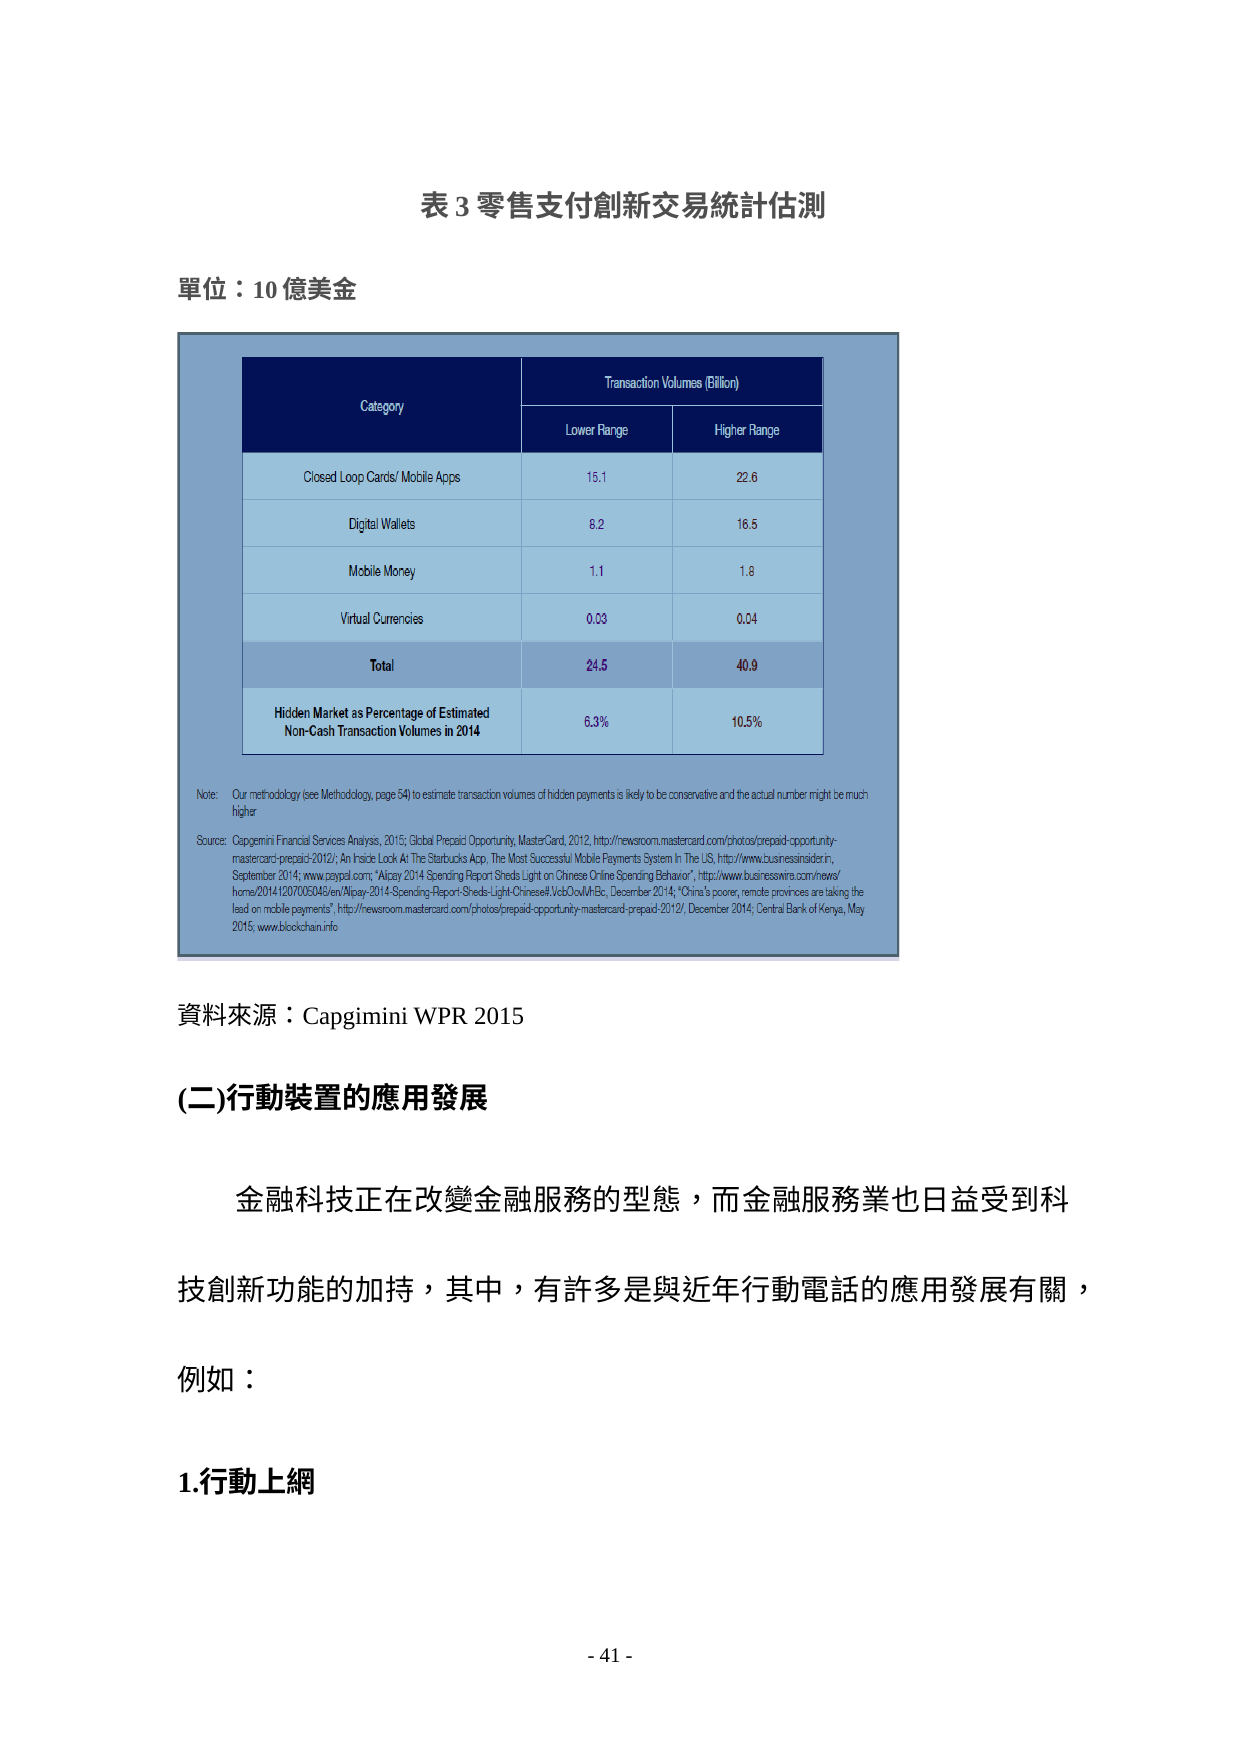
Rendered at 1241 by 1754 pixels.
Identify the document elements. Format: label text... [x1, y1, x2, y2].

text 金融科技正在改變金融服務的型態，而金融服務業也日益受到科技創新功能的加持，其中，有許多是與近年行動電話的應用發展有關，例如： [177, 1160, 1069, 1415]
text 單位：10億美金 [177, 269, 1069, 306]
text 表3 零售支付創新交易統計估測 [177, 166, 1069, 241]
text 資料來源：Capgimini WPR 2015 [177, 995, 1069, 1032]
text (二)行動裝置的應用發展 [177, 1058, 1069, 1133]
text 1.行動上網 [177, 1443, 1069, 1518]
picture [177, 332, 900, 961]
